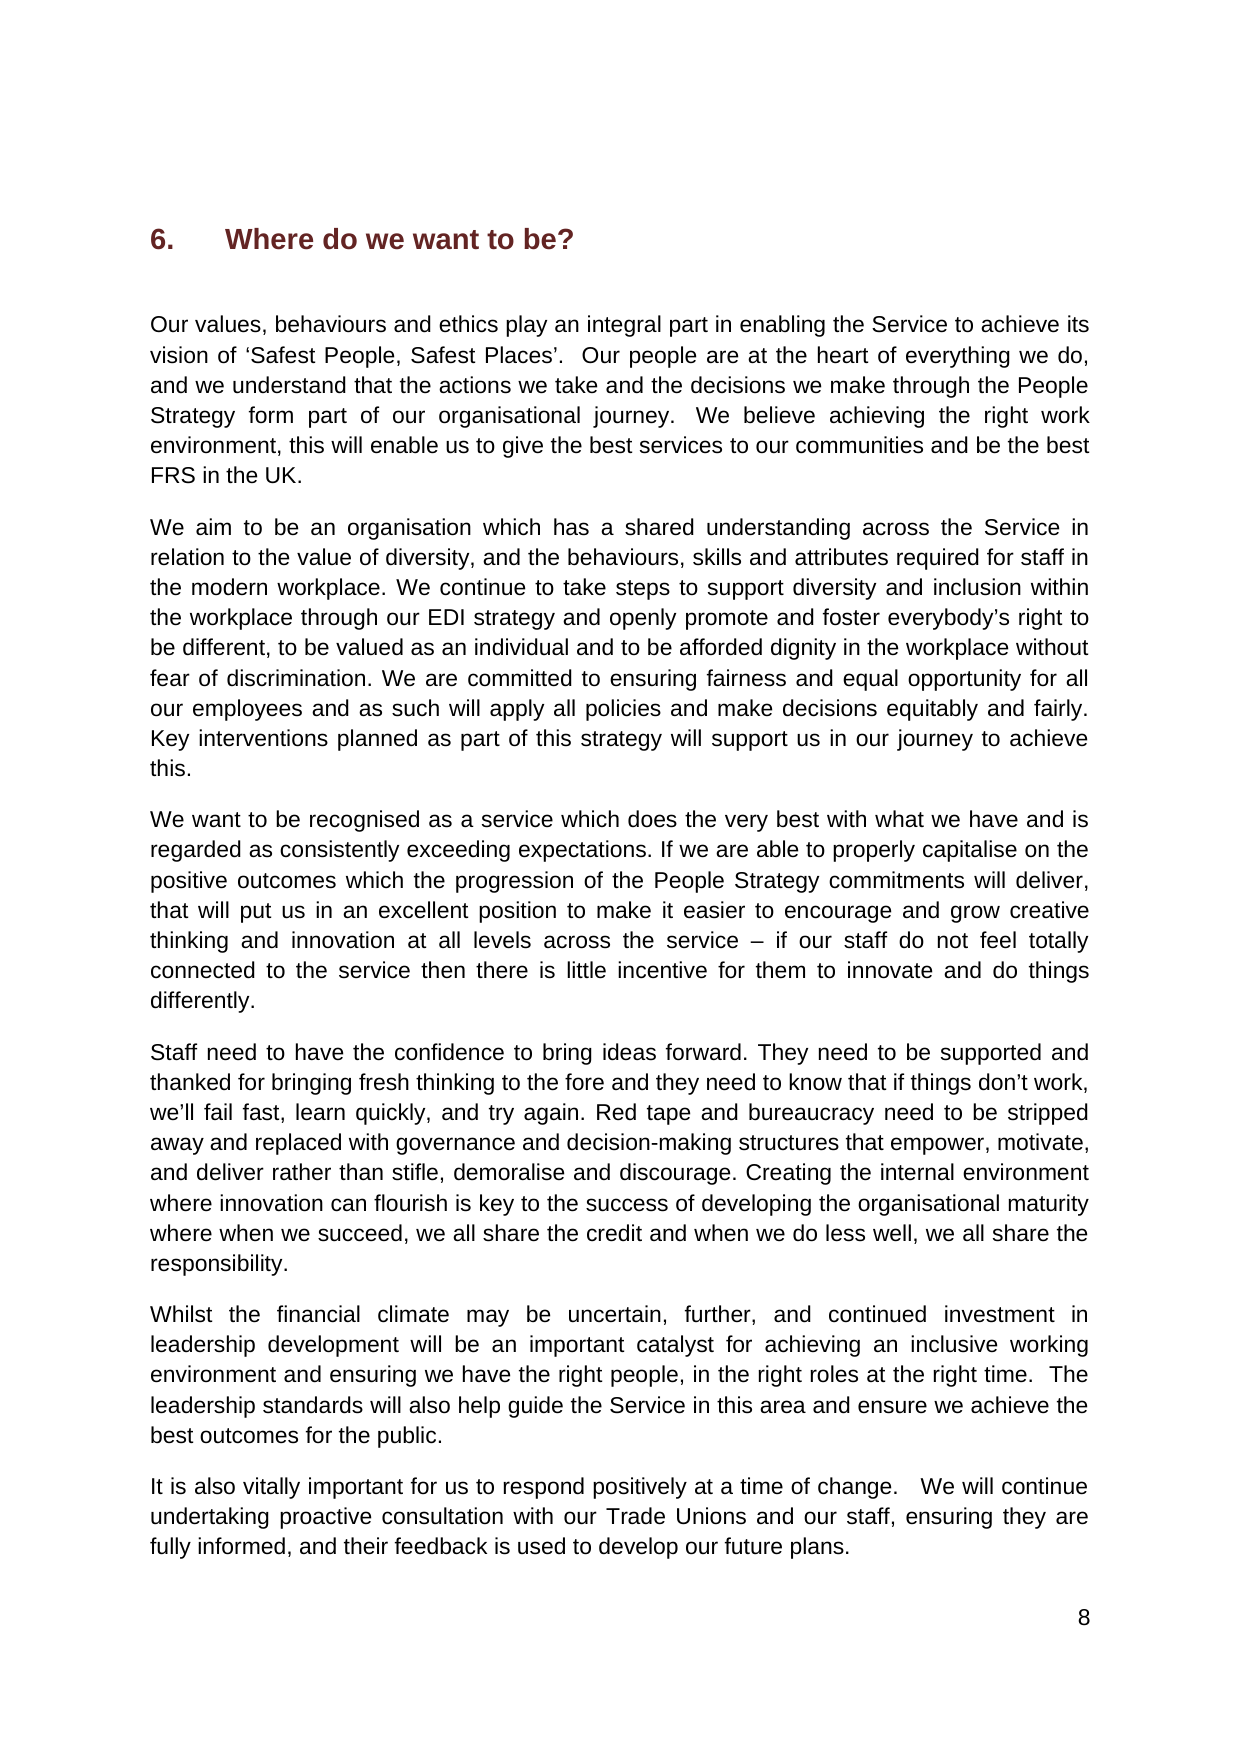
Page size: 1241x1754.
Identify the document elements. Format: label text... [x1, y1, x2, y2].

text It is also vitally important for us to respond positively at a time of change. We will continue undertaking proactive consultation with our Trade Unions and our staff, ensuring they are fully informed, and their feedback is used to develop our future plans. [150, 1473, 1090, 1560]
text We aim to be an organisation which has a shared understanding across the Service in relation to the value of diversity, and the behaviours, skills and attributes required for staff in the modern workplace. We continue to take steps to support diversity and inclusion within the workplace through our EDI strategy and openly promote and foster everybody’s right to be different, to be valued as an individual and to be afforded dignity in the workplace without fear of discrimination. We are committed to ensuring fairness and equal opportunity for all our employees and as such will apply all policies and make decisions equitably and fairly. Key interventions planned as part of this strategy will support us in our journey to achieve this. [150, 513, 1090, 782]
text Our values, behaviours and ethics play an integral part in enabling the Service to achieve its vision of ‘Safest People, Safest Places’. Our people are at the heart of everything we do, and we understand that the actions we take and the decisions we make through the People Strategy form part of our organisational journey. We believe achieving the right work environment, this will enable us to give the best services to our communities and be the best FRS in the UK. [150, 311, 1090, 489]
subtitle 6. Where do we want to be? [150, 222, 1090, 255]
text We want to be recognised as a service which does the very best with what we have and is regarded as consistently exceeding expectations. If we are able to properly capitalise on the positive outcomes which the progression of the People Strategy commitments will deliver, that will put us in an excellent position to make it easier to encourage and grow creative thinking and innovation at all levels across the service – if our staff do not feel totally connected to the service then there is little incentive for them to innovate and do things differently. [150, 806, 1090, 1014]
text Whilst the financial climate may be uncertain, further, and continued investment in leadership development will be an important catalyst for achieving an inclusive working environment and ensuring we have the right people, in the right roles at the right time. The leadership standards will also help guide the Service in this area and ensure we achieve the best outcomes for the public. [150, 1301, 1090, 1448]
text Staff need to have the confidence to bring ideas forward. They need to be supported and thanked for bringing fresh thinking to the fore and they need to know that if things don’t work, we’ll fail fast, learn quickly, and try again. Red tape and bureaucracy need to be stripped away and replaced with governance and decision-making structures that empower, motivate, and deliver rather than stifle, demoralise and discourage. Creating the internal environment where innovation can flourish is key to the success of developing the organisational maturity where when we succeed, we all share the credit and when we do less well, we all share the responsibility. [150, 1038, 1090, 1276]
